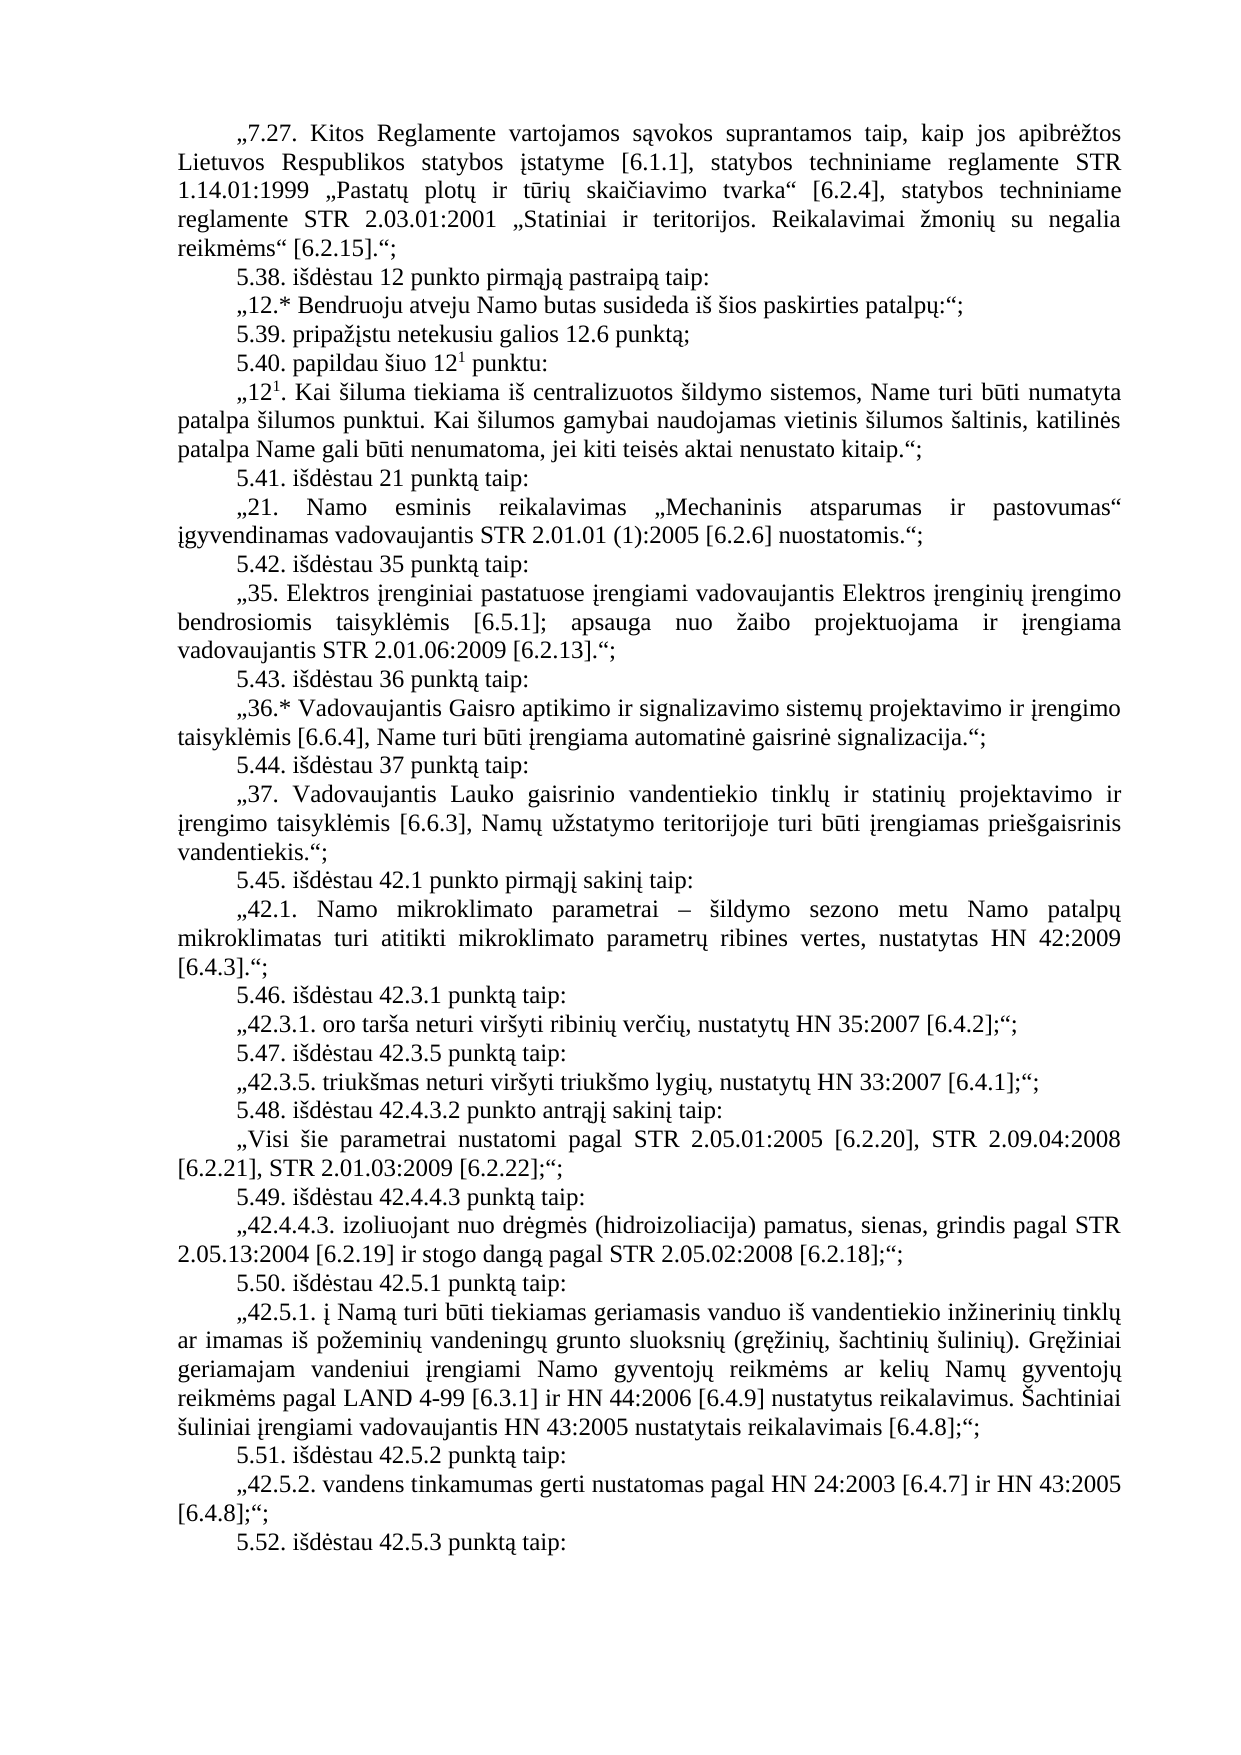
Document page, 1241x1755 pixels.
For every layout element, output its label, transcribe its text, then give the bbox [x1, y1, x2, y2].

text „42.4.4.3. izoliuojant nuo drėgmės (hidroizoliacija) pamatus, sienas, grindis pagal STR 2.05.13:2004 [6.2.19] ir stogo dangą pagal STR 2.05.02:2008 [6.2.18];“; [177, 1211, 1122, 1268]
text 5.41. išdėstau 21 punktą taip: [177, 463, 1122, 492]
text „35. Elektros įrenginiai pastatuose įrengiami vadovaujantis Elektros įrenginių įrengimo bendrosiomis taisyklėmis [6.5.1]; apsauga nuo žaibo projektuojama ir įrengiama vadovaujantis STR 2.01.06:2009 [6.2.13].“; [177, 578, 1122, 664]
text 5.43. išdėstau 36 punktą taip: [177, 664, 1122, 693]
text „7.27. Kitos Reglamente vartojamos sąvokos suprantamos taip, kaip jos apibrėžtos Lietuvos Respublikos statybos įstatyme [6.1.1], statybos techniniame reglamente STR 1.14.01:1999 „Pastatų plotų ir tūrių skaičiavimo tvarka“ [6.2.4], statybos techniniame reglamente STR 2.03.01:2001 „Statiniai ir teritorijos. Reikalavimai žmonių su negalia reikmėms“ [6.2.15].“; [177, 118, 1122, 262]
text „121. Kai šiluma tiekiama iš centralizuotos šildymo sistemos, Name turi būti numatyta patalpa šilumos punktui. Kai šilumos gamybai naudojamas vietinis šilumos šaltinis, katilinės patalpa Name gali būti nenumatoma, jei kiti teisės aktai nenustato kitaip.“; [177, 377, 1122, 463]
text „21. Namo esminis reikalavimas „Mechaninis atsparumas ir pastovumas“ įgyvendinamas vadovaujantis STR 2.01.01 (1):2005 [6.2.6] nuostatomis.“; [177, 492, 1122, 549]
text 5.45. išdėstau 42.1 punkto pirmąjį sakinį taip: [177, 866, 1122, 894]
text „12.* Bendruoju atveju Namo butas susideda iš šios paskirties patalpų:“; [177, 291, 1122, 319]
text „42.3.5. triukšmas neturi viršyti triukšmo lygių, nustatytų HN 33:2007 [6.4.1];“; [177, 1067, 1122, 1096]
text 5.42. išdėstau 35 punktą taip: [177, 549, 1122, 578]
text „36.* Vadovaujantis Gaisro aptikimo ir signalizavimo sistemų projektavimo ir įrengimo taisyklėmis [6.6.4], Name turi būti įrengiama automatinė gaisrinė signalizacija.“; [177, 693, 1122, 751]
text 5.39. pripažįstu netekusiu galios 12.6 punktą; [177, 319, 1122, 348]
text 5.49. išdėstau 42.4.4.3 punktą taip: [177, 1182, 1122, 1211]
text „Visi šie parametrai nustatomi pagal STR 2.05.01:2005 [6.2.20], STR 2.09.04:2008 [6.2.21], STR 2.01.03:2009 [6.2.22];“; [177, 1124, 1122, 1182]
text 5.38. išdėstau 12 punkto pirmąją pastraipą taip: [177, 262, 1122, 291]
text 5.44. išdėstau 37 punktą taip: [177, 751, 1122, 779]
text „37. Vadovaujantis Lauko gaisrinio vandentiekio tinklų ir statinių projektavimo ir įrengimo taisyklėmis [6.6.3], Namų užstatymo teritorijoje turi būti įrengiamas priešgaisrinis vandentiekis.“; [177, 779, 1122, 866]
text „42.5.2. vandens tinkamumas gerti nustatomas pagal HN 24:2003 [6.4.7] ir HN 43:2005 [6.4.8];“; [177, 1469, 1122, 1527]
text 5.52. išdėstau 42.5.3 punktą taip: [177, 1527, 1122, 1556]
text 5.48. išdėstau 42.4.3.2 punkto antrąjį sakinį taip: [177, 1096, 1122, 1124]
text 5.51. išdėstau 42.5.2 punktą taip: [177, 1441, 1122, 1469]
text „42.3.1. oro tarša neturi viršyti ribinių verčių, nustatytų HN 35:2007 [6.4.2];“; [177, 1009, 1122, 1038]
text 5.40. papildau šiuo 121 punktu: [177, 348, 1122, 377]
text 5.47. išdėstau 42.3.5 punktą taip: [177, 1038, 1122, 1067]
text „42.5.1. į Namą turi būti tiekiamas geriamasis vanduo iš vandentiekio inžinerinių tinklų ar imamas iš požeminių vandeningų grunto sluoksnių (gręžinių, šachtinių šulinių). Gręžiniai geriamajam vandeniui įrengiami Namo gyventojų reikmėms ar kelių Namų gyventojų reikmėms pagal LAND 4-99 [6.3.1] ir HN 44:2006 [6.4.9] nustatytus reikalavimus. Šachtiniai šuliniai įrengiami vadovaujantis HN 43:2005 nustatytais reikalavimais [6.4.8];“; [177, 1297, 1122, 1441]
text 5.46. išdėstau 42.3.1 punktą taip: [177, 981, 1122, 1009]
text 5.50. išdėstau 42.5.1 punktą taip: [177, 1268, 1122, 1297]
text „42.1. Namo mikroklimato parametrai – šildymo sezono metu Namo patalpų mikroklimatas turi atitikti mikroklimato parametrų ribines vertes, nustatytas HN 42:2009 [6.4.3].“; [177, 894, 1122, 981]
